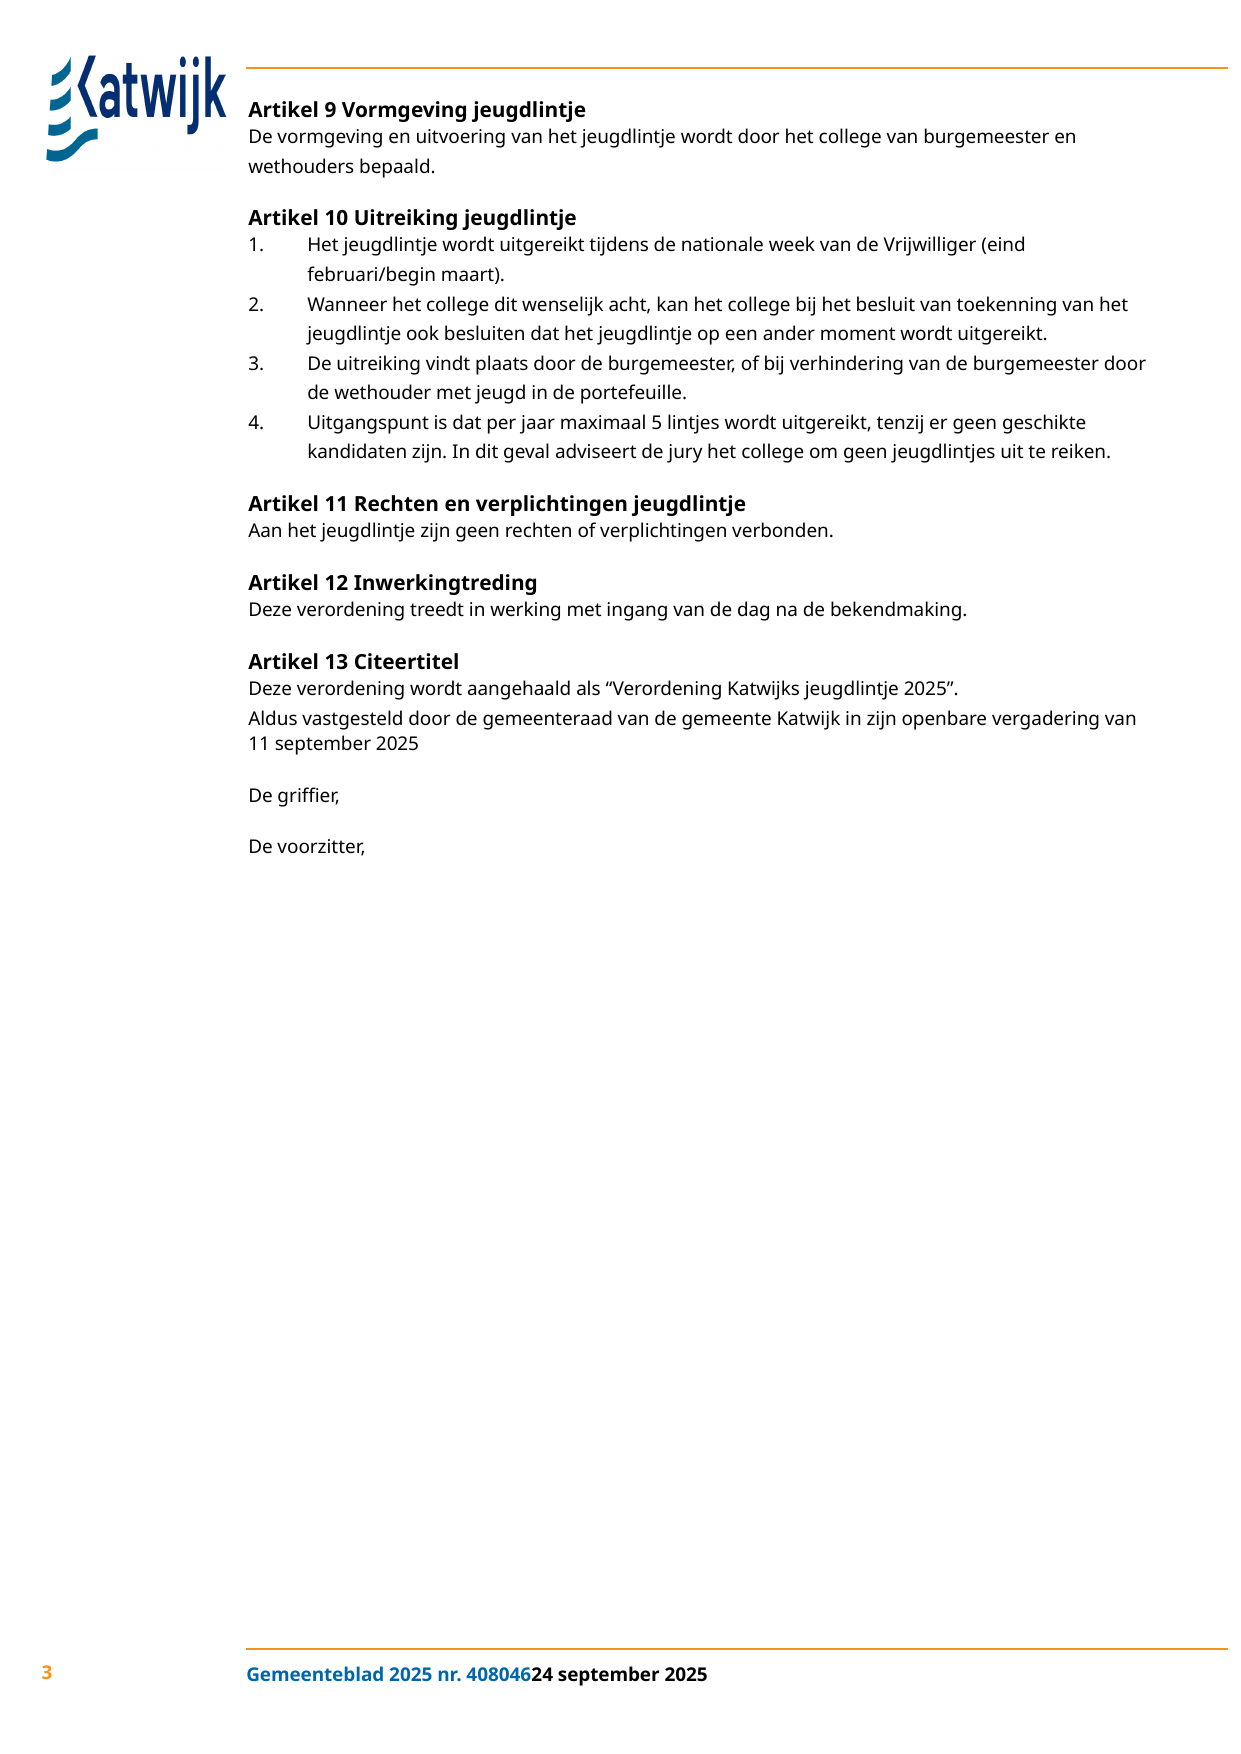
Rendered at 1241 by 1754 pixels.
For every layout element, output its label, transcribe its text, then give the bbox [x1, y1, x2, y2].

text Artikel 13 Citeertitel [248, 647, 1152, 675]
list Wanneer het college dit wenselijk acht, kan het college bij het besluit van toekenning van het jeugdlintje ook besluiten dat het jeugdlintje op een ander moment wordt uitgereikt. [248, 291, 1152, 346]
text De voorzitter, [248, 833, 1152, 859]
text De griffier, [248, 782, 1152, 808]
text Artikel 9 Vormgeving jeugdlintje [248, 95, 1152, 123]
list De uitreiking vindt plaats door de burgemeester, of bij verhindering van de burgemeester door de wethouder met jeugd in de portefeuille. [248, 350, 1152, 405]
list Het jeugdlintje wordt uitgereikt tijdens de nationale week van de Vrijwilliger (eind februari/begin maart). [248, 232, 1152, 287]
text Artikel 10 Uitreiking jeugdlintje [248, 203, 1152, 232]
text De vormgeving en uitvoering van het jeugdlintje wordt door het college van burgemeester en wethouders bepaald. [248, 123, 1152, 178]
text Aldus vastgesteld door de gemeenteraad van de gemeente Katwijk in zijn openbare vergadering van 11 september 2025 [248, 705, 1152, 756]
text Deze verordening treedt in werking met ingang van de dag na de bekendmaking. [248, 596, 1152, 622]
text Artikel 11 Rechten en verplichtingen jeugdlintje [248, 489, 1152, 518]
text Artikel 12 Inwerkingtreding [248, 568, 1152, 596]
text Aan het jeugdlintje zijn geen rechten of verplichtingen verbonden. [248, 518, 1152, 543]
list Uitgangspunt is dat per jaar maximaal 5 lintjes wordt uitgereikt, tenzij er geen geschikte kandidaten zijn. In dit geval adviseert de jury het college om geen jeugdlintjes uit te reiken. [248, 409, 1152, 464]
text Deze verordening wordt aangehaald als “Verordening Katwijks jeugdlintje 2025”. [248, 675, 1152, 701]
picture [41, 47, 231, 172]
